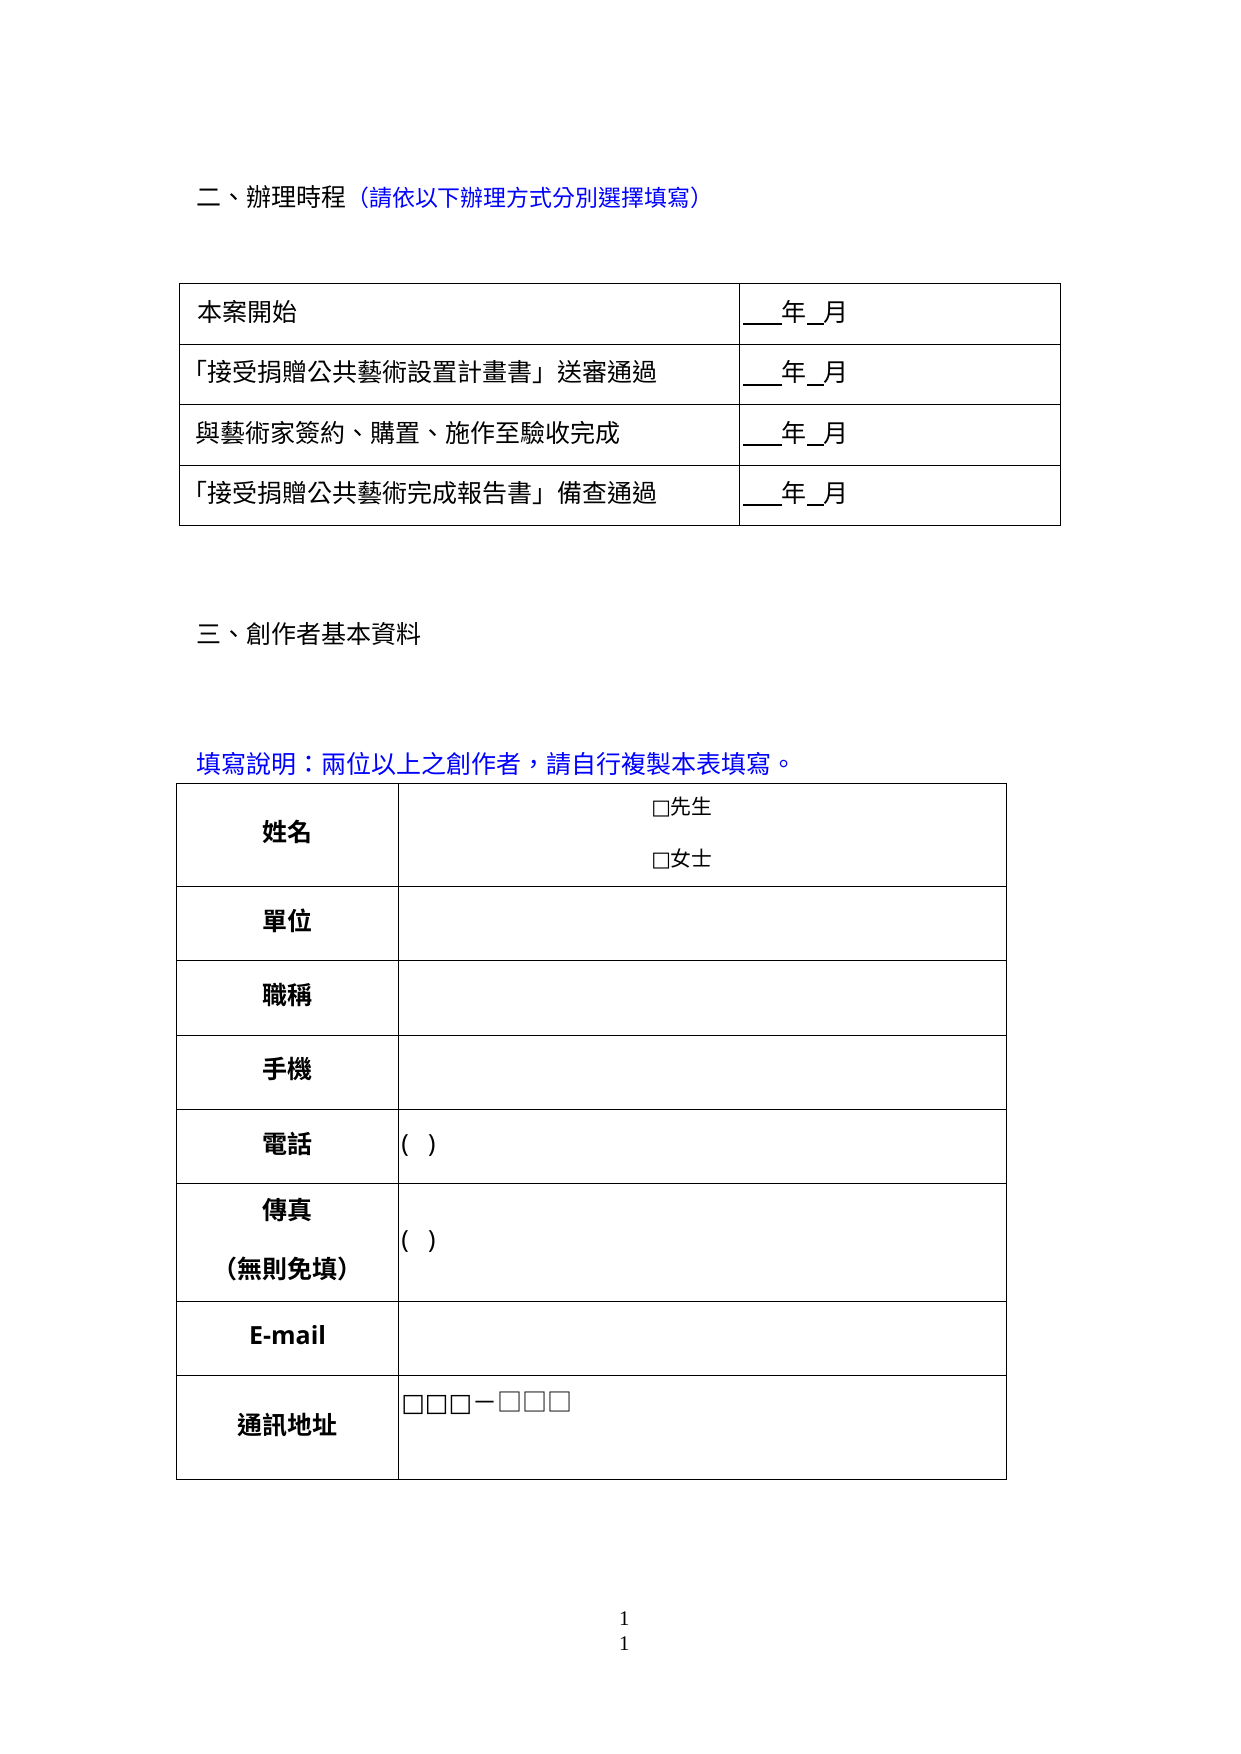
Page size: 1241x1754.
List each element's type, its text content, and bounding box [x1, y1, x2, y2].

table_cell [399, 1302, 1006, 1375]
table_cell 電話 [177, 1110, 398, 1183]
table_cell [399, 887, 1006, 960]
table_cell 與藝術家簽約、購置、施作至驗收完成 [180, 405, 739, 464]
text 二、辦理時程（請依以下辦理方式分別選擇填寫） [196, 177, 1063, 213]
text 三、創作者基本資料 [196, 614, 1063, 651]
table_cell 通訊地址 [177, 1376, 398, 1479]
table_cell □□□－□□□ [399, 1376, 1006, 1479]
table_cell 手機 [177, 1036, 398, 1109]
table_header 姓名 [177, 784, 398, 886]
table_cell [399, 961, 1006, 1034]
table_cell 「接受捐贈公共藝術設置計畫書」送審通過 [180, 345, 739, 404]
table_cell 「接受捐贈公共藝術完成報告書」備查通過 [180, 466, 739, 525]
table_cell 年 月 [740, 466, 1060, 525]
table_cell [399, 1036, 1006, 1109]
table_header 年 月 [740, 284, 1060, 344]
table_cell E-mail [177, 1302, 398, 1375]
table_header 本案開始 [180, 284, 739, 344]
table_cell 單位 [177, 887, 398, 960]
text 填寫說明：兩位以上之創作者，請自行複製本表填寫。 [196, 721, 1063, 783]
table_cell ( ) [399, 1110, 1006, 1183]
table_cell 傳真 （無則免填） [177, 1184, 398, 1301]
table_cell 年 月 [740, 405, 1060, 464]
table_cell 年 月 [740, 345, 1060, 404]
table_header □先生 □女士 [399, 784, 1006, 886]
table_cell ( ) [399, 1184, 1006, 1301]
table_cell 職稱 [177, 961, 398, 1034]
